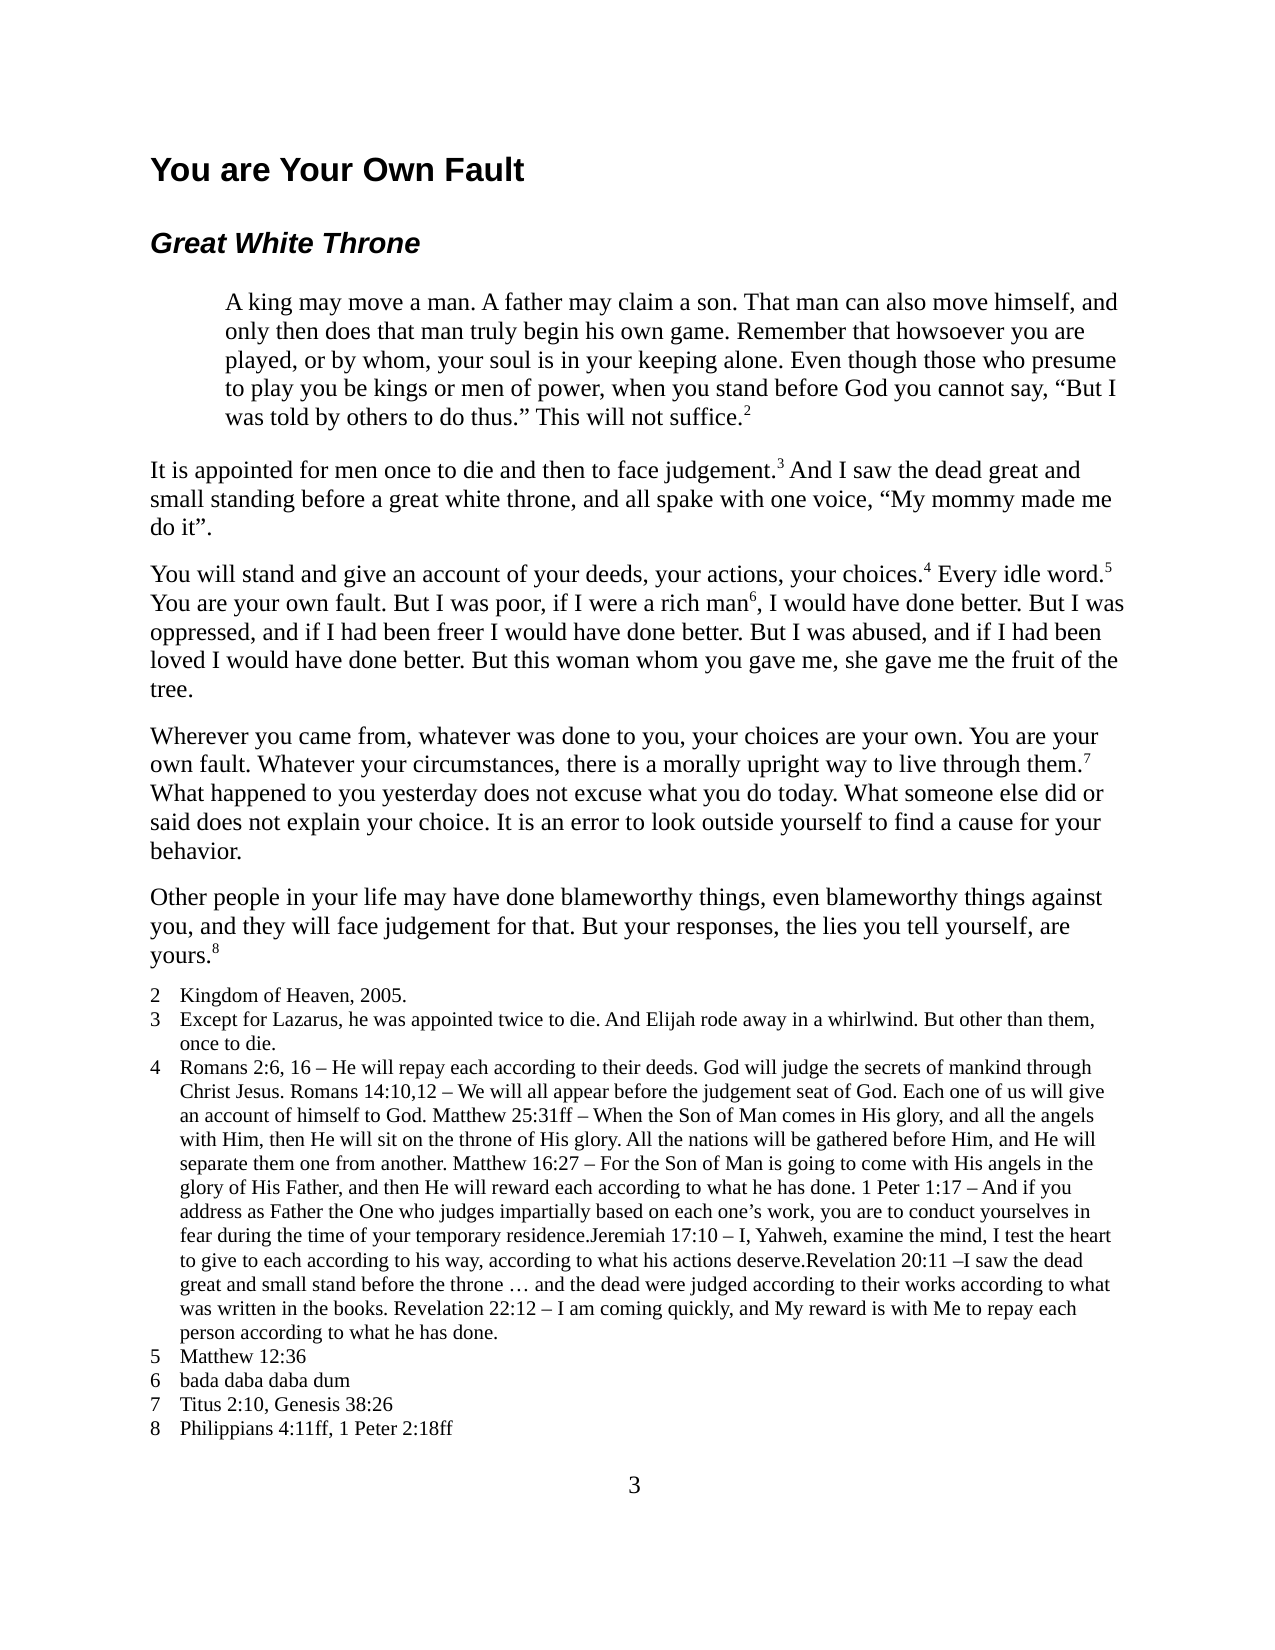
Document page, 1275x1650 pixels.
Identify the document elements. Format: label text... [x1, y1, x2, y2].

text Matthew 12:36 [150, 1344, 1125, 1368]
text bada daba daba dum [150, 1368, 1125, 1392]
text Kingdom of Heaven, 2005. [150, 983, 1125, 1007]
subtitle Great White Throne [150, 226, 1125, 260]
subtitle You are Your Own Fault [150, 150, 1125, 189]
text Wherever you came from, whatever was done to you, your choices are your own. You are your own fault. Whatever your circumstances, there is a morally upright way to live through them. What happened to you yesterday does not excuse what you do today. What someone else did or said does not explain your choice. It is an error to look outside yourself to find a cause for your behavior. [150, 721, 1125, 864]
text Titus 2:10, Genesis 38:26 [150, 1392, 1125, 1416]
text A king may move a man. A father may claim a son. That man can also move himself, and only then does that man truly begin his own game. Remember that howsoever you are played, or by whom, your soul is in your keeping alone. Even though those who presume to play you be kings or men of power, when you stand before God you cannot say, “But I was told by others to do thus.” This will not suffice. [225, 287, 1125, 431]
text You will stand and give an account of your deeds, your actions, your choices. Every idle word. You are your own fault. But I was poor, if I were a rich man, I would have done better. But I was oppressed, and if I had been freer I would have done better. But I was abused, and if I had been loved I would have done better. But this woman whom you gave me, she gave me the fruit of the tree. [150, 559, 1125, 703]
text Romans 2:6, 16 – He will repay each according to their deeds. God will judge the secrets of mankind through Christ Jesus. Romans 14:10,12 – We will all appear before the judgement seat of God. Each one of us will give an account of himself to God. Matthew 25:31ff – When the Son of Man comes in His glory, and all the angels with Him, then He will sit on the throne of His glory. All the nations will be gathered before Him, and He will separate them one from another. Matthew 16:27 – For the Son of Man is going to come with His angels in the glory of His Father, and then He will reward each according to what he has done. 1 Peter 1:17 – And if you address as Father the One who judges impartially based on each one’s work, you are to conduct yourselves in fear during the time of your temporary residence.Jeremiah 17:10 – I, Yahweh, examine the mind, I test the heart to give to each according to his way, according to what his actions deserve.Revelation 20:11 –I saw the dead great and small stand before the throne … and the dead were judged according to their works according to what was written in the books. Revelation 22:12 – I am coming quickly, and My reward is with Me to repay each person according to what he has done. [150, 1055, 1125, 1344]
text Other people in your life may have done blameworthy things, even blameworthy things against you, and they will face judgement for that. But your responses, the lies you tell yourself, are yours. [150, 882, 1125, 969]
text Except for Lazarus, he was appointed twice to die. And Elijah rode away in a whirlwind. But other than them, once to die. [150, 1007, 1125, 1055]
text It is appointed for men once to die and then to face judgement. And I saw the dead great and small standing before a great white throne, and all spake with one voice, “My mommy made me do it”. [150, 455, 1125, 541]
text Philippians 4:11ff, 1 Peter 2:18ff [150, 1416, 1125, 1440]
